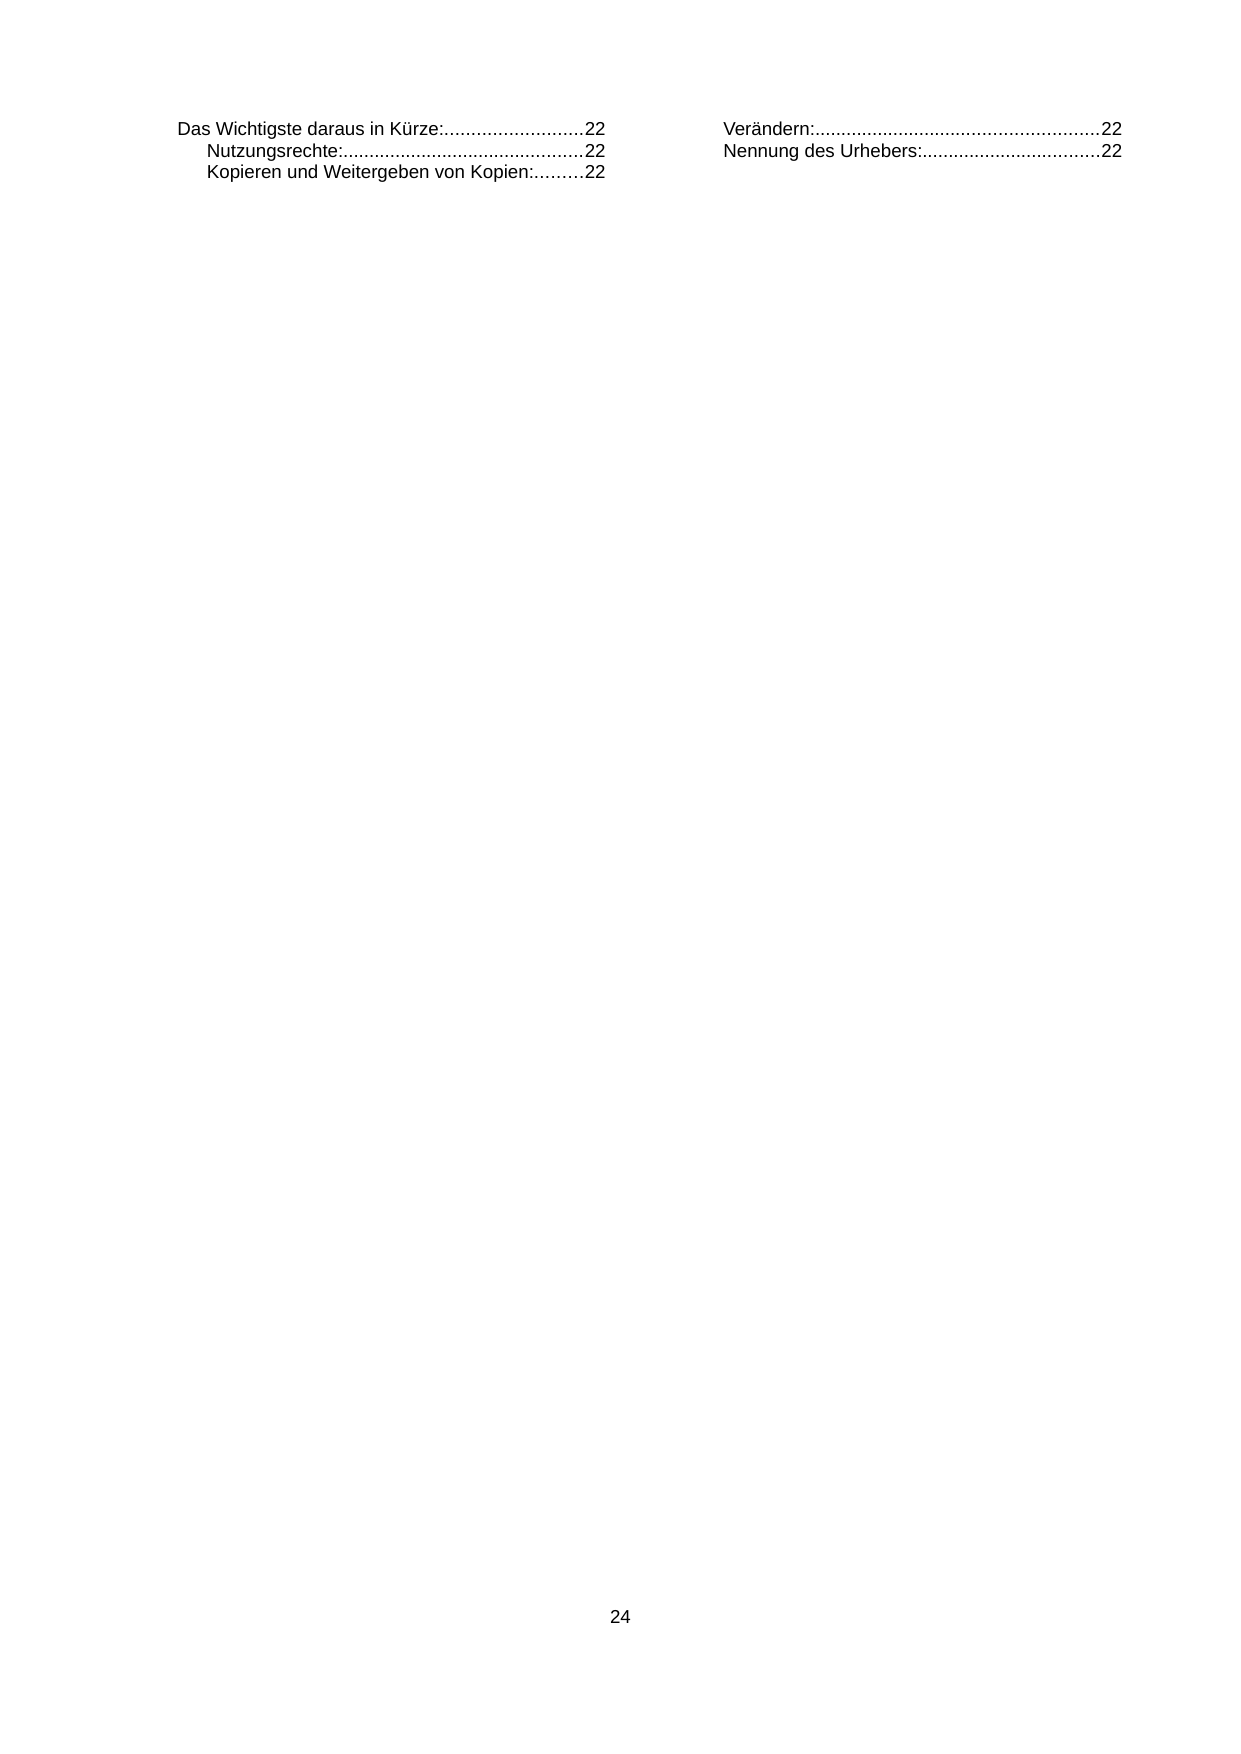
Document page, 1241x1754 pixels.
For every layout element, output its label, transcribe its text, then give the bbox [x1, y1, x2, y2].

text Das Wichtigste daraus in Kürze: 22 [177, 118, 605, 140]
text Nutzungsrechte: 22 [207, 140, 605, 161]
text Kopieren und Weitergeben von Kopien: 22 [207, 161, 605, 183]
text Verändern: 22 [723, 118, 1122, 140]
text Nennung des Urhebers: 22 [723, 140, 1122, 161]
